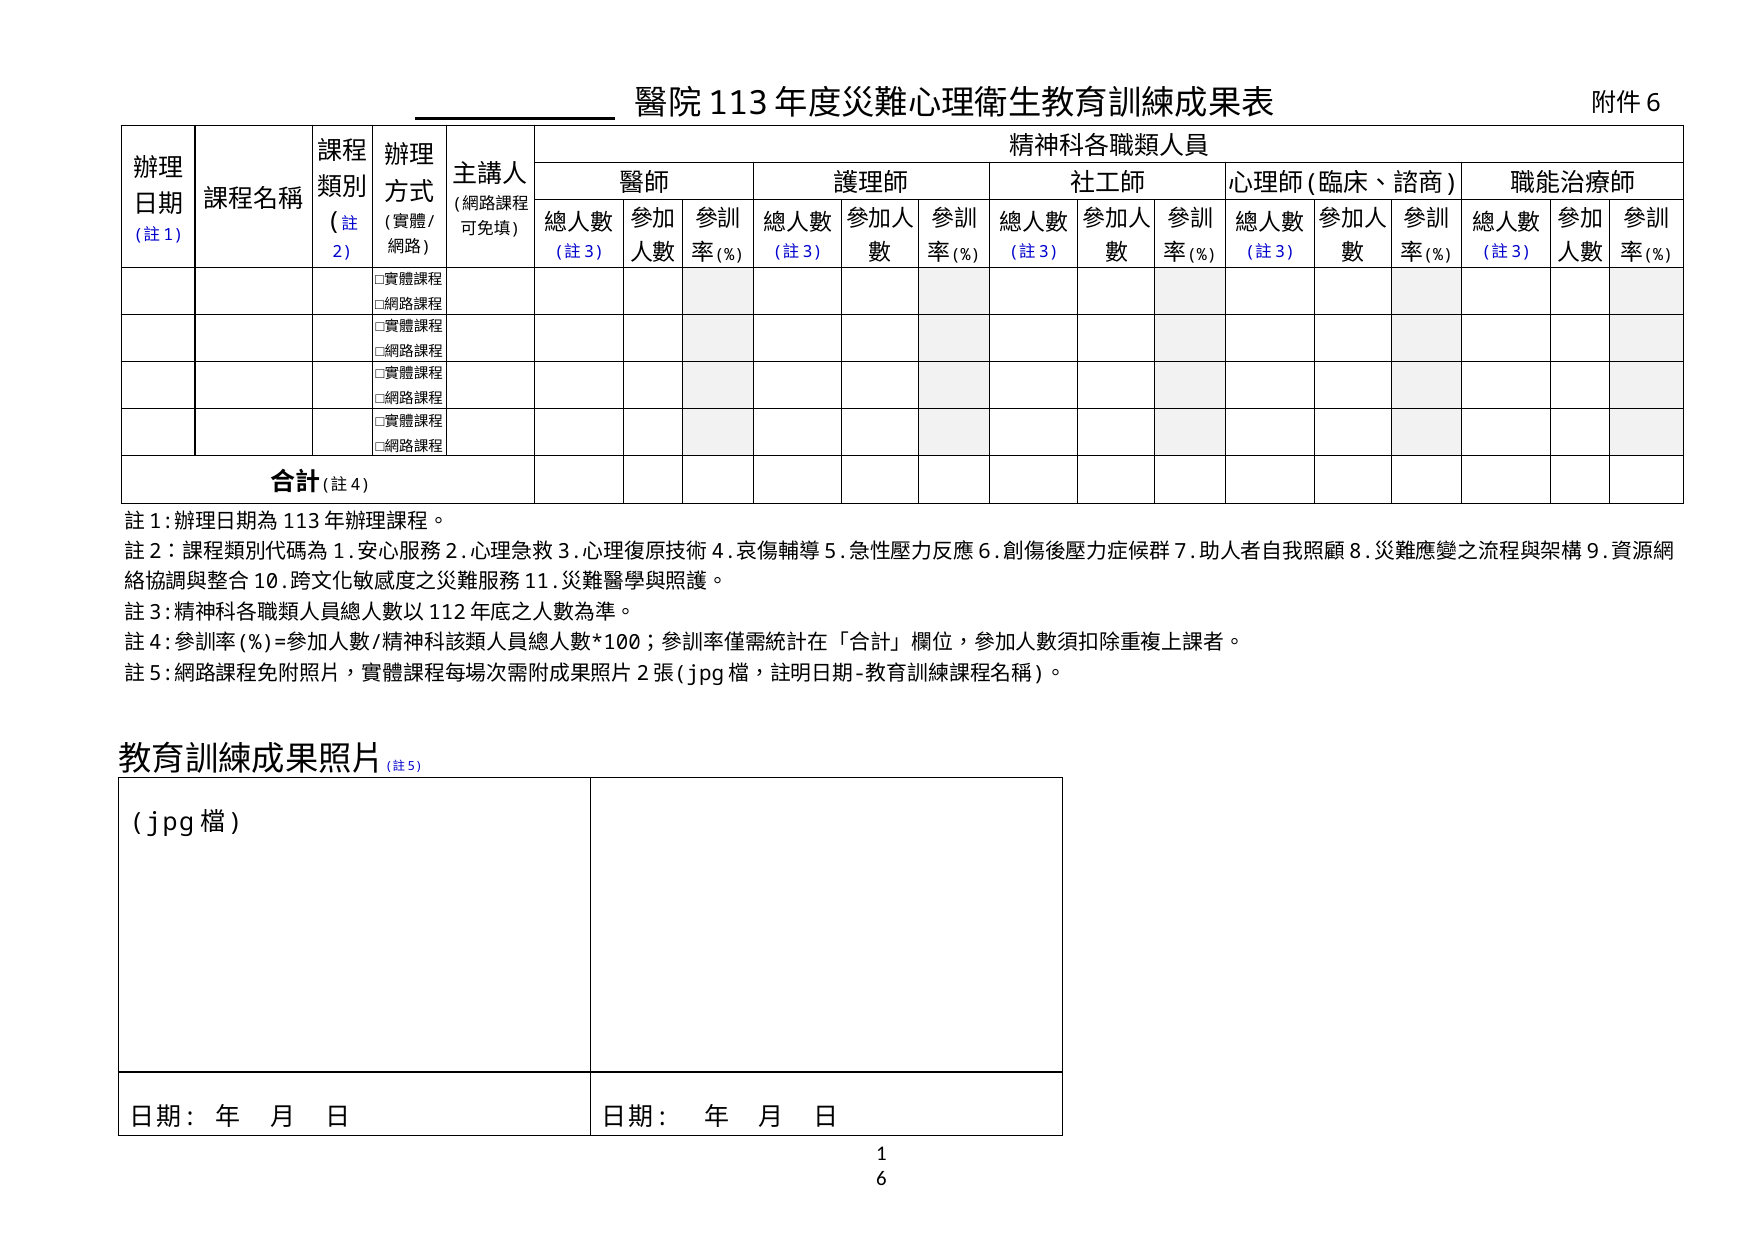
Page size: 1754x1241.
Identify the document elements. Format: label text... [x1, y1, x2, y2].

table_cell [313, 268, 372, 314]
table_cell 課程類別(註2) [313, 126, 372, 267]
table_cell [535, 362, 623, 408]
table_cell [196, 409, 312, 455]
table_cell [122, 268, 194, 314]
table_cell [196, 268, 312, 314]
table_cell [1155, 409, 1225, 455]
table_cell [1315, 268, 1391, 314]
table_cell 精神科各職類人員 [535, 126, 1683, 162]
table_cell [1610, 456, 1683, 503]
table_cell [447, 362, 534, 408]
table_cell [1462, 362, 1550, 408]
table_cell [1392, 456, 1461, 503]
table_cell [1462, 409, 1550, 455]
table_cell [1078, 268, 1154, 314]
table_cell 總人數(註3) [1462, 200, 1550, 267]
table_header [591, 778, 1062, 1071]
table_cell [1610, 362, 1683, 408]
table_cell [1226, 456, 1314, 503]
table_cell [1226, 315, 1314, 361]
table_cell [1315, 362, 1391, 408]
table_cell 護理師 [754, 163, 989, 199]
table_cell 總人數(註3) [1226, 200, 1314, 267]
table_cell 合計(註4) [122, 456, 534, 503]
table_cell □實體課程 □網路課程 [373, 268, 446, 314]
table_cell [1610, 315, 1683, 361]
table_cell [990, 456, 1077, 503]
table_cell [1551, 362, 1609, 408]
table_cell [919, 409, 989, 455]
table_cell [1392, 268, 1461, 314]
table_cell [1551, 315, 1609, 361]
table_cell [447, 315, 534, 361]
table_cell 總人數 (註3) [535, 200, 623, 267]
table_cell 社工師 [990, 163, 1225, 199]
table_cell [535, 315, 623, 361]
table_cell 辦理日期(註1) [122, 126, 194, 267]
table_cell [447, 268, 534, 314]
table_cell [1078, 315, 1154, 361]
table_cell [1226, 268, 1314, 314]
table_cell 總人數 (註3) [754, 200, 841, 267]
table_cell [1155, 456, 1225, 503]
table_cell [683, 456, 753, 503]
table_cell [313, 409, 372, 455]
table_cell [447, 409, 534, 455]
table_cell [1551, 268, 1609, 314]
table_cell 參訓率(%) [1155, 200, 1225, 267]
table_cell [122, 315, 194, 361]
table_cell [842, 409, 918, 455]
table_cell [754, 362, 841, 408]
table_cell [919, 315, 989, 361]
table_cell [842, 362, 918, 408]
table_cell [1392, 362, 1461, 408]
table_header (jpg檔) [119, 778, 590, 1071]
table_cell [1462, 456, 1550, 503]
table_cell 心理師(臨床、諮商) [1226, 163, 1461, 199]
table_cell [1078, 362, 1154, 408]
table_cell 總人數(註3) [990, 200, 1077, 267]
table_cell [196, 315, 312, 361]
table_cell 日期: 年 月 日 [591, 1073, 1062, 1135]
table_cell □實體課程 □網路課程 [373, 362, 446, 408]
table_cell [683, 268, 753, 314]
table_cell [624, 362, 682, 408]
table_cell [754, 268, 841, 314]
table_cell 課程名稱 [196, 126, 312, 267]
table_cell [624, 409, 682, 455]
table_cell [1078, 456, 1154, 503]
table_cell [1315, 409, 1391, 455]
table_header 附件6 [1568, 76, 1683, 124]
table_cell 參訓率(%) [1392, 200, 1461, 267]
table_cell [683, 315, 753, 361]
table_cell 參訓率(%) [683, 200, 753, 267]
table_cell [919, 456, 989, 503]
table_cell 職能治療師 [1462, 163, 1683, 199]
table_cell 主講人 (網路課程可免填) [447, 126, 534, 267]
table_cell [754, 456, 841, 503]
table_cell [1315, 456, 1391, 503]
table_cell [535, 456, 623, 503]
table_cell [196, 362, 312, 408]
table_cell [535, 409, 623, 455]
table_cell [1226, 362, 1314, 408]
table_cell [842, 456, 918, 503]
table_cell [990, 268, 1077, 314]
table_cell [1610, 268, 1683, 314]
table_cell [683, 362, 753, 408]
table_cell [754, 315, 841, 361]
table_cell [313, 362, 372, 408]
table_cell [1155, 268, 1225, 314]
table_cell 參訓率(%) [1610, 200, 1683, 267]
table_cell □實體課程 □網路課程 [373, 315, 446, 361]
table_cell [1078, 409, 1154, 455]
table_cell [683, 409, 753, 455]
table_cell [624, 456, 682, 503]
table_cell 醫師 [535, 163, 753, 199]
table_cell 參訓率(%) [919, 200, 989, 267]
table_cell [842, 315, 918, 361]
table_cell [990, 409, 1077, 455]
table_cell [1226, 409, 1314, 455]
table_cell [1315, 315, 1391, 361]
table_cell [122, 409, 194, 455]
table_cell [313, 315, 372, 361]
table_header 醫院113年度災難心理衛生教育訓練成果表 [121, 76, 1568, 124]
table_cell [1392, 315, 1461, 361]
table_cell 註1:辦理日期為113年辦理課程。 註2：課程類別代碼為1.安心服務2.心理急救3.心理復原技術4.哀傷輔導5.急性壓力反應6.創傷後壓力症候群7.助人者自我照顧8.災難應變之流程與架構9.資源網絡協調與整合10.跨文化敏感度之災難服務11.災難醫學與照護。 註3:精神科各職類人員總人數以112年底之人數為準。 註4:參訓率(%)=參加人數/精神科該類人員總人數*100；參訓率僅需統計在「合計」欄位，參加人數須扣除重複上課者。 註5:網路課程免附照片，實體課程每場次需附成果照片2張(jpg檔，註明日期-教育訓練課程名稱)。 [121, 504, 1683, 714]
table_cell 參加人數 [1078, 200, 1154, 267]
table_cell [1155, 315, 1225, 361]
table_cell [1551, 409, 1609, 455]
table_cell [842, 268, 918, 314]
table_cell [1551, 456, 1609, 503]
table_cell [1462, 315, 1550, 361]
table_cell [122, 362, 194, 408]
table_cell [990, 362, 1077, 408]
table_cell [919, 268, 989, 314]
table_cell □實體課程 □網路課程 [373, 409, 446, 455]
table_cell 參加人數 [1551, 200, 1609, 267]
table_cell [1392, 409, 1461, 455]
text 教育訓練成果照片(註5) [118, 714, 1636, 777]
table_cell [1462, 268, 1550, 314]
table_cell [919, 362, 989, 408]
table_cell [624, 315, 682, 361]
table_cell [1155, 362, 1225, 408]
table_cell [990, 315, 1077, 361]
table_cell [624, 268, 682, 314]
table_cell [754, 409, 841, 455]
table_cell 參加人數 [1315, 200, 1391, 267]
table_cell [1610, 409, 1683, 455]
table_cell 辦理方式 (實體/ 網路) [373, 126, 446, 267]
table_cell 參加人數 [842, 200, 918, 267]
table_cell 參加人數 [624, 200, 682, 267]
table_cell 日期: 年 月 日 [119, 1073, 590, 1135]
table_cell [535, 268, 623, 314]
